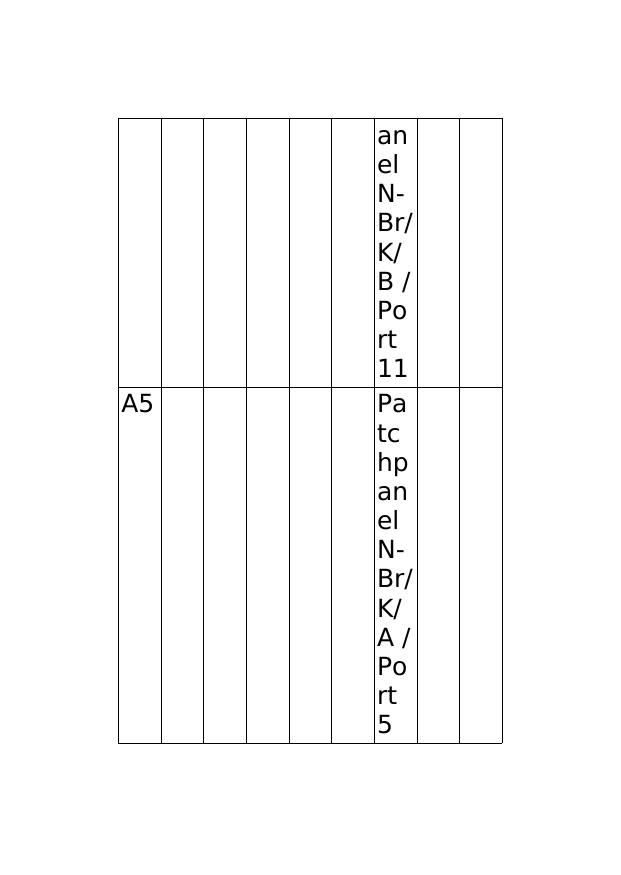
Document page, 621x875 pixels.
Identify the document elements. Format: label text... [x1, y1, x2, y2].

table_cell [162, 388, 203, 742]
table_cell A5 [119, 388, 161, 742]
table_cell [418, 388, 459, 742]
table_cell anel N-Br/K/B / Port 11 [375, 119, 417, 387]
table_cell [332, 388, 374, 742]
table_cell [290, 119, 331, 387]
table_cell [418, 119, 459, 387]
table_cell [460, 119, 502, 387]
table_cell [204, 119, 246, 387]
table_cell [332, 119, 374, 387]
table_cell [119, 119, 161, 387]
table_cell [247, 119, 289, 387]
table_cell [290, 388, 331, 742]
table_cell [204, 388, 246, 742]
table_cell Patchpanel N-Br/K/A / Port 5 [375, 388, 417, 742]
table_cell [247, 388, 289, 742]
table_cell [162, 119, 203, 387]
table_cell [460, 388, 502, 742]
